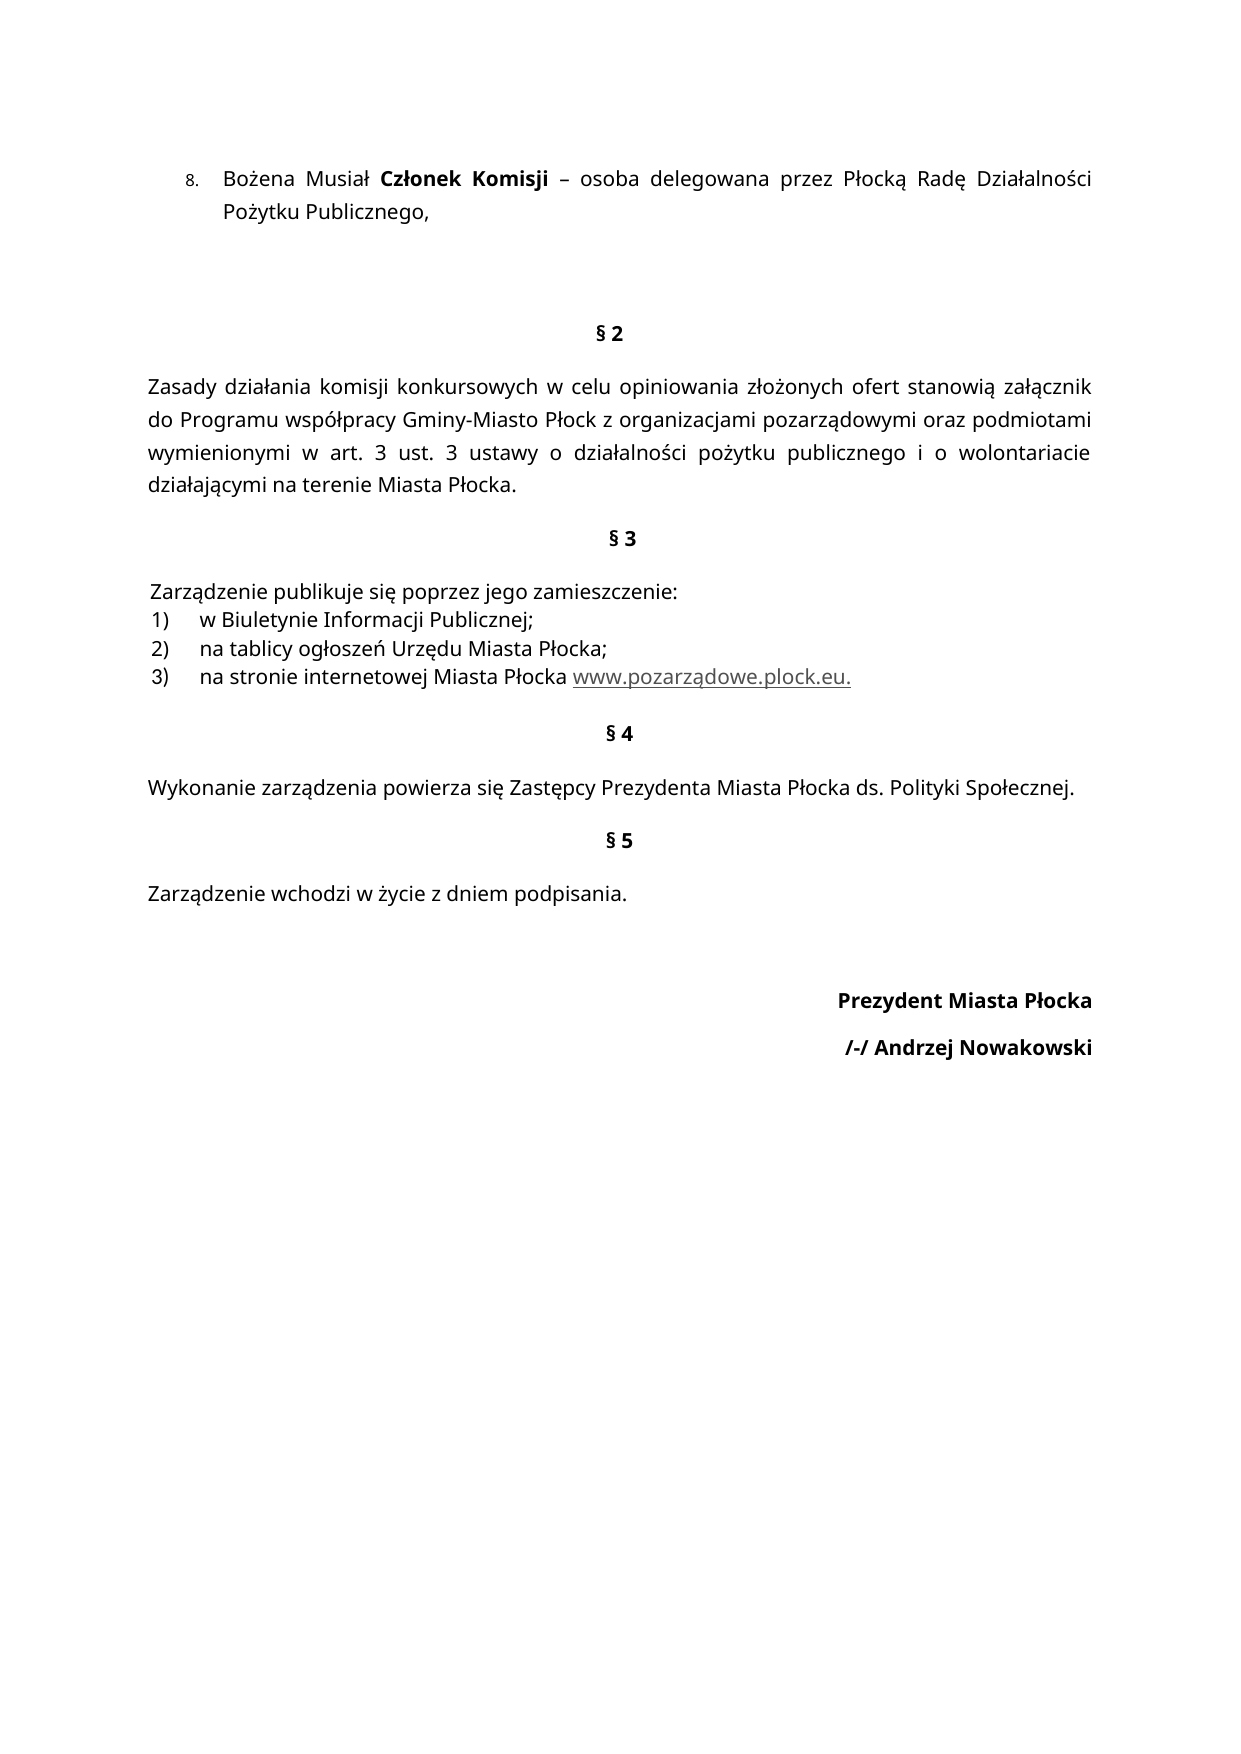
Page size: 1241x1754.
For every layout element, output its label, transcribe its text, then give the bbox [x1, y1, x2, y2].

list na tablicy ogłoszeń Urzędu Miasta Płocka; [151, 634, 1092, 662]
text Zarządzenie wchodzi w życie z dniem podpisania. [148, 879, 1091, 908]
text § 3 [152, 524, 1092, 552]
text Zasady działania komisji konkursowych w celu opiniowania złożonych ofert stanowią załącznik do Programu współpracy Gminy-Miasto Płock z organizacjami pozarządowymi oraz podmiotami wymienionymi w art. 3 ust. 3 ustawy o działalności pożytku publicznego i o wolontariacie działającymi na terenie Miasta Płocka. [148, 372, 1092, 499]
text Zarządzenie publikuje się poprzez jego zamieszczenie: [144, 577, 1092, 606]
list na stronie internetowej Miasta Płocka www.pozarządowe.plock.eu. [151, 662, 1092, 691]
text Prezydent Miasta Płocka [148, 986, 1092, 1015]
text § 4 [148, 719, 1091, 748]
list Bożena Musiał Członek Komisji – osoba delegowana przez Płocką Radę Działalności Pożytku Publicznego, [185, 164, 1092, 225]
list § 2 [185, 319, 1092, 347]
text Wykonanie zarządzenia powierza się Zastępcy Prezydenta Miasta Płocka ds. Polityki Społecznej. [148, 773, 1091, 801]
text § 5 [148, 826, 1091, 854]
list w Biuletynie Informacji Publicznej; [151, 606, 1092, 634]
text /-/ Andrzej Nowakowski [148, 1033, 1092, 1061]
